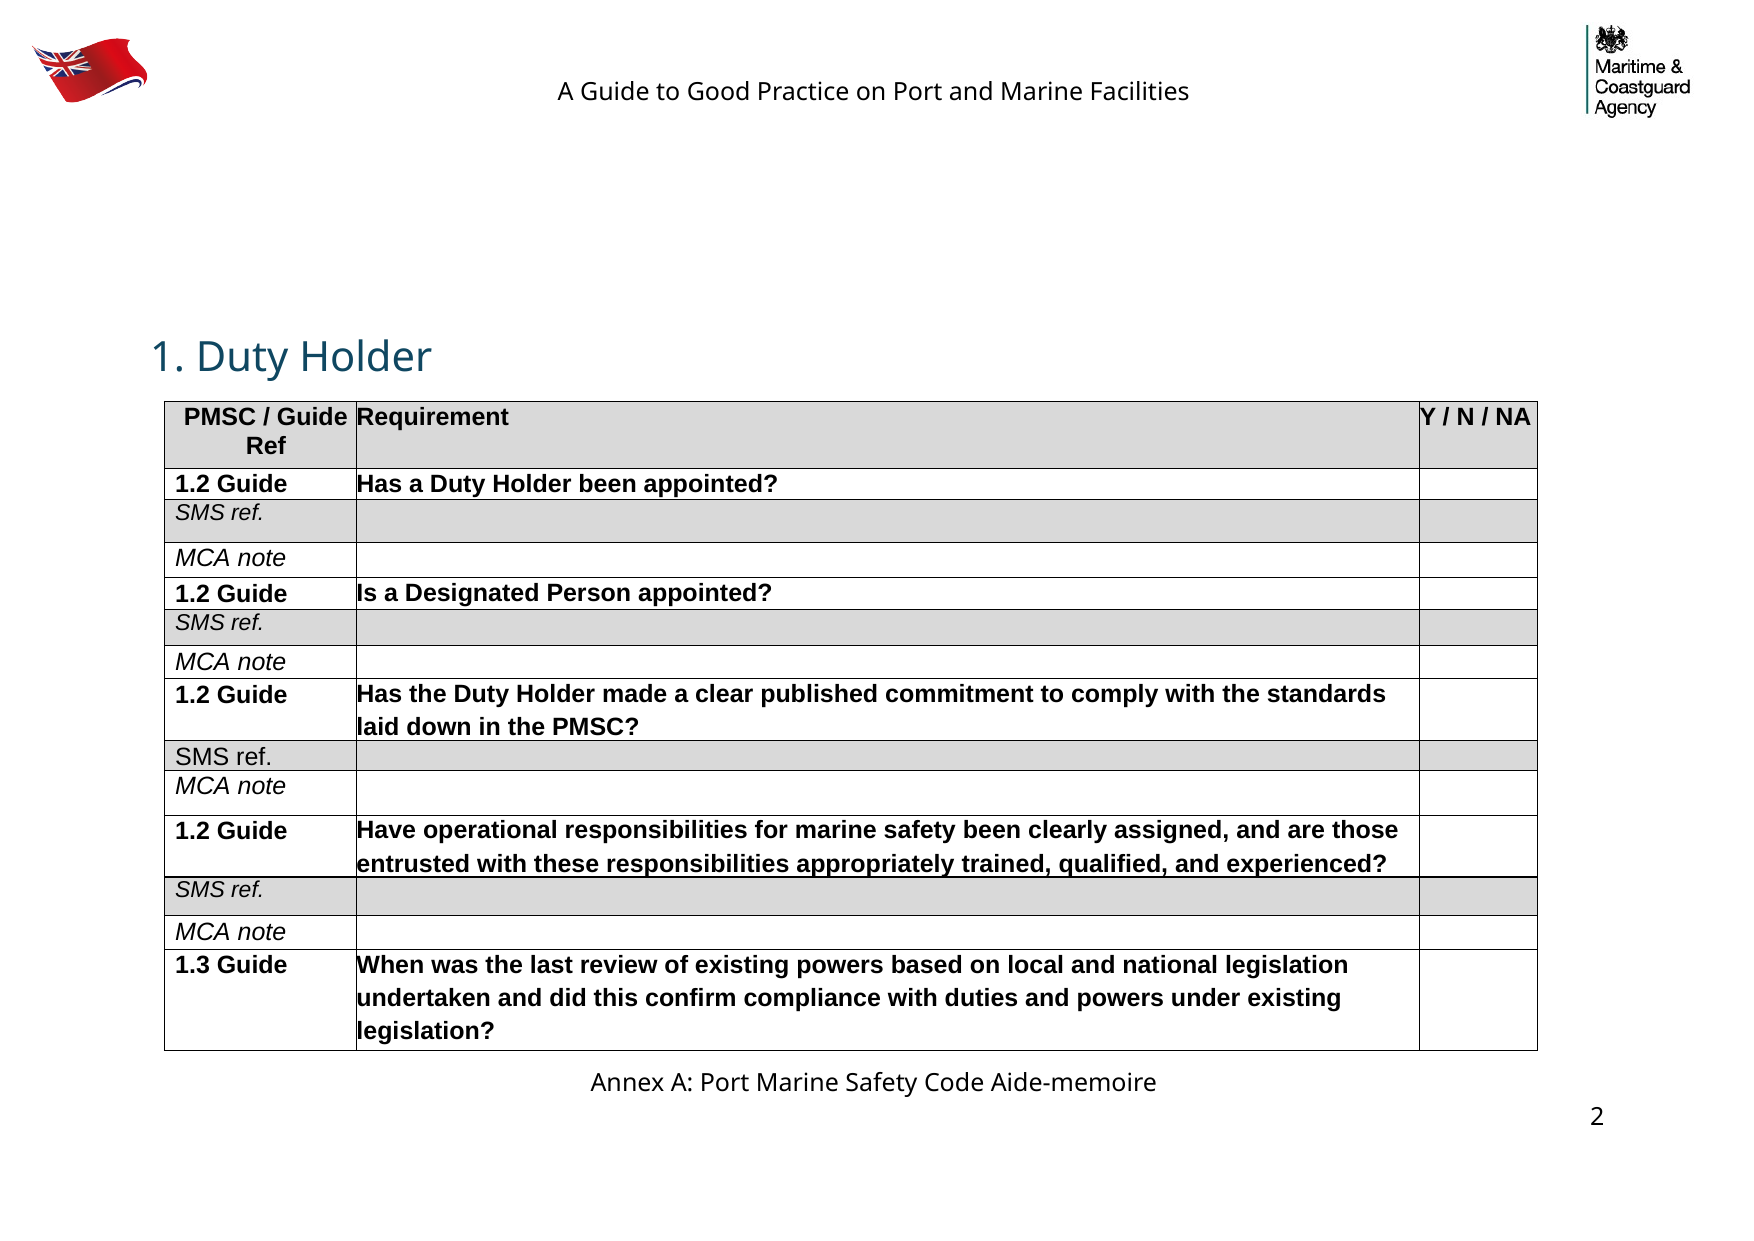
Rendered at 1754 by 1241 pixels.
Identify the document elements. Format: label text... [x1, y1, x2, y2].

table_header Requirement [357, 402, 1419, 468]
table_cell Have operational responsibilities for marine safety been clearly assigned, and are those entrusted with these responsibilities appropriately trained, qualified, and experienced? [357, 816, 1419, 876]
table_cell SMS ref. [165, 878, 356, 915]
table_cell [1420, 469, 1537, 499]
table_cell MCA note [165, 646, 356, 678]
table_cell [357, 646, 1419, 678]
table_cell 1.2 Guide [165, 578, 356, 609]
table_cell [1420, 741, 1537, 770]
table_cell [1420, 500, 1537, 542]
table_cell Has the Duty Holder made a clear published commitment to comply with the standards laid down in the PMSC? [357, 679, 1419, 740]
table_cell Is a Designated Person appointed? [357, 578, 1419, 609]
table_cell [1420, 646, 1537, 678]
table_cell [1420, 543, 1537, 577]
table_cell [357, 741, 1419, 770]
table_cell [1420, 916, 1537, 948]
table_cell [1420, 610, 1537, 645]
table_header PMSC / Guide Ref [165, 402, 356, 468]
table_cell 1.2 Guide [165, 679, 356, 740]
table_cell SMS ref. [165, 741, 356, 770]
table_cell [1420, 679, 1537, 740]
table_cell [1420, 771, 1537, 814]
table_cell [357, 878, 1419, 915]
table_cell When was the last review of existing powers based on local and national legislation undertaken and did this confirm compliance with duties and powers under existing legislation? [357, 950, 1419, 1050]
table_cell [1420, 816, 1537, 876]
table_cell 1.2 Guide [165, 469, 356, 499]
table_cell [357, 771, 1419, 814]
table_cell MCA note [165, 543, 356, 577]
table_cell MCA note [165, 771, 356, 814]
table_cell [357, 543, 1419, 577]
table_cell [1420, 950, 1537, 1050]
table_cell SMS ref. [165, 500, 356, 542]
table_cell MCA note [165, 916, 356, 948]
table_cell [357, 916, 1419, 948]
table_cell Has a Duty Holder been appointed? [357, 469, 1419, 499]
table_cell [1420, 578, 1537, 609]
subtitle 1. Duty Holder [150, 327, 1604, 384]
table_header Y / N / NA [1420, 402, 1537, 468]
table_cell 1.2 Guide [165, 816, 356, 876]
table_cell 1.3 Guide [165, 950, 356, 1050]
table_cell [1420, 878, 1537, 915]
table_cell [357, 610, 1419, 645]
table_cell [357, 500, 1419, 542]
table_cell SMS ref. [165, 610, 356, 645]
